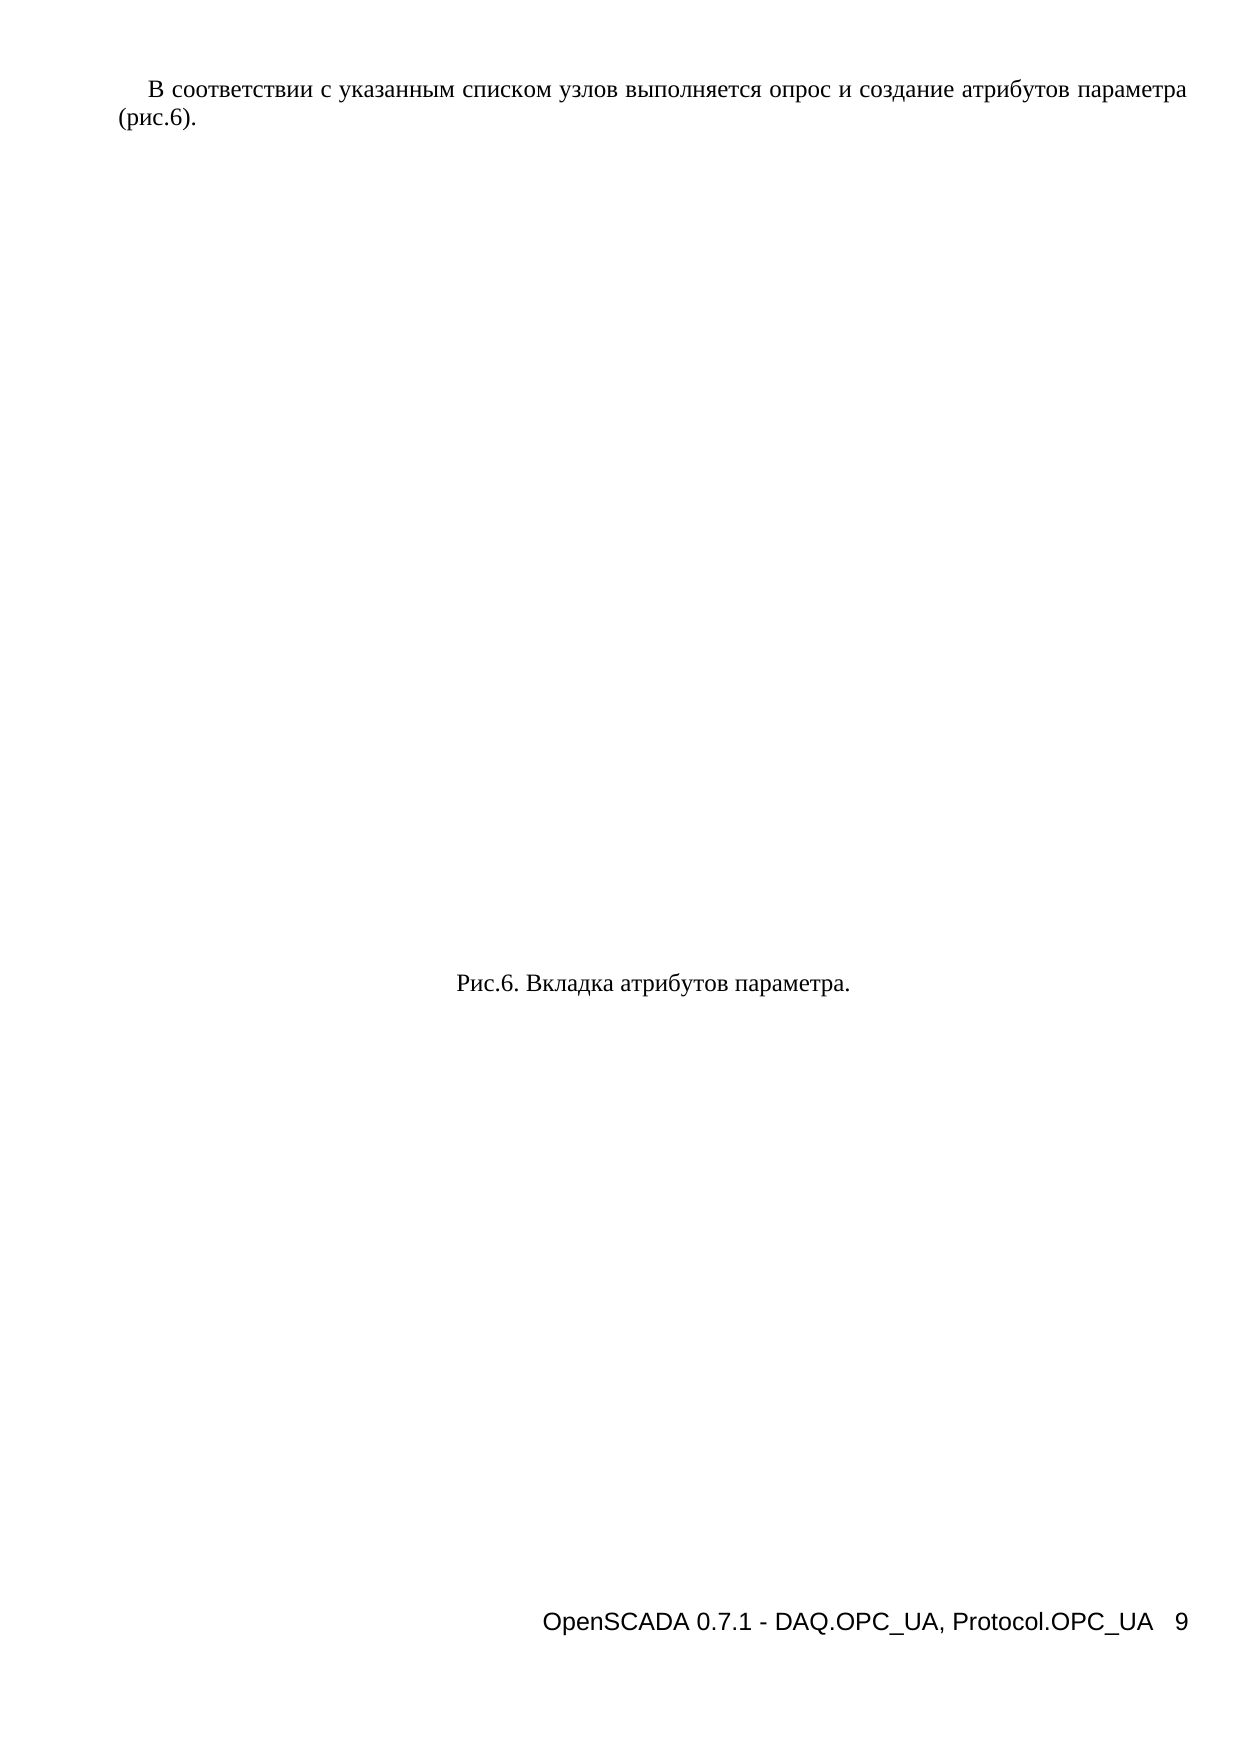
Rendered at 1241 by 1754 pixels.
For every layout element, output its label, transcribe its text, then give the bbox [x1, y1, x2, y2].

text В соответствии с указанным списком узлов выполняется опрос и создание атрибутов параметра (рис.6). [118, 75, 1188, 130]
text Рис.6. Вкладка атрибутов параметра. [118, 143, 1188, 997]
